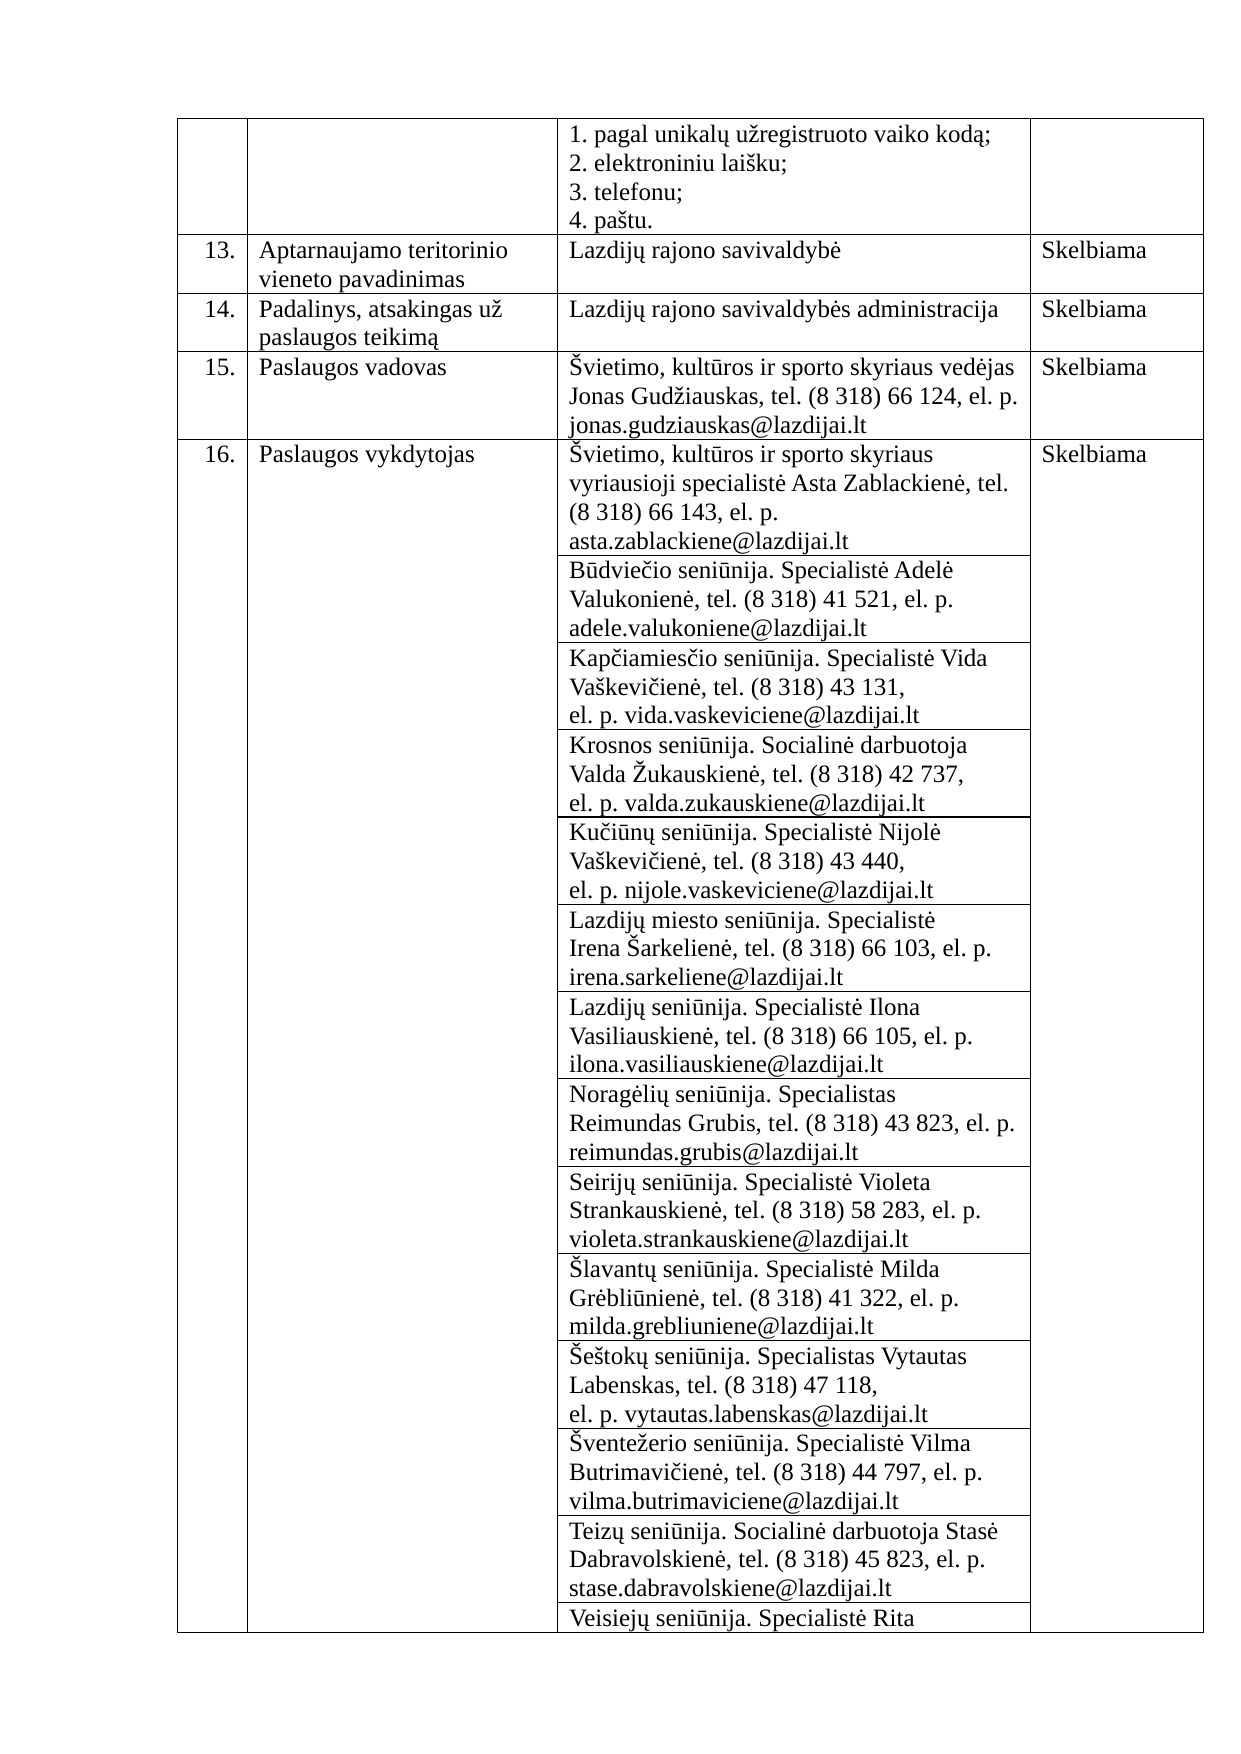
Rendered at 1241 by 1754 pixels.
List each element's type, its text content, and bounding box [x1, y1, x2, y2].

table_cell Aptarnaujamo teritorinio vieneto pavadinimas [248, 235, 557, 293]
table_cell Šventežerio seniūnija. Specialistė Vilma Butrimavičienė, tel. (8 318) 44 797, el. p. vilma.butrimaviciene@lazdijai.lt [558, 1429, 1030, 1515]
table_cell Lazdijų seniūnija. Specialistė Ilona Vasiliauskienė, tel. (8 318) 66 105, el. p. ilona.vasiliauskiene@lazdijai.lt [558, 992, 1030, 1078]
table_cell Šeštokų seniūnija. Specialistas Vytautas Labenskas, tel. (8 318) 47 118, el. p. vytautas.labenskas@lazdijai.lt [558, 1341, 1030, 1427]
table_cell Teizų seniūnija. Socialinė darbuotoja Stasė Dabravolskienė, tel. (8 318) 45 823, el. p. stase.dabravolskiene@lazdijai.lt [558, 1516, 1030, 1602]
table_cell Noragėlių seniūnija. Specialistas Reimundas Grubis, tel. (8 318) 43 823, el. p. reimundas.grubis@lazdijai.lt [558, 1079, 1030, 1166]
table_cell Skelbiama [1031, 440, 1203, 1632]
table_cell 1. pagal unikalų užregistruoto vaiko kodą; 2. elektroniniu laišku; 3. telefonu; 4. paštu. [558, 119, 1030, 234]
table_cell Krosnos seniūnija. Socialinė darbuotoja Valda Žukauskienė, tel. (8 318) 42 737, el. p. valda.zukauskiene@lazdijai.lt [558, 730, 1030, 816]
table_cell Lazdijų rajono savivaldybės administracija [558, 294, 1030, 351]
table_cell Kučiūnų seniūnija. Specialistė Nijolė Vaškevičienė, tel. (8 318) 43 440, el. p. nijole.vaskeviciene@lazdijai.lt [558, 818, 1030, 904]
table_cell Skelbiama [1031, 352, 1203, 438]
table_cell Švietimo, kultūros ir sporto skyriaus vedėjas Jonas Gudžiauskas, tel. (8 318) 66 124, el. p. jonas.gudziauskas@lazdijai.lt [558, 352, 1030, 438]
table_cell Padalinys, atsakingas už paslaugos teikimą [248, 294, 557, 351]
table_cell Skelbiama [1031, 235, 1203, 293]
table_cell 13. [178, 235, 247, 293]
table_cell Lazdijų miesto seniūnija. Specialistė Irena Šarkelienė, tel. (8 318) 66 103, el. p. irena.sarkeliene@lazdijai.lt [558, 905, 1030, 991]
table_cell Lazdijų rajono savivaldybė [558, 235, 1030, 293]
table_cell Seirijų seniūnija. Specialistė Violeta Strankauskienė, tel. (8 318) 58 283, el. p. violeta.strankauskiene@lazdijai.lt [558, 1167, 1030, 1253]
table_cell Švietimo, kultūros ir sporto skyriaus vyriausioji specialistė Asta Zablackienė, tel. (8 318) 66 143, el. p. asta.zablackiene@lazdijai.lt [558, 440, 1030, 554]
table_cell Skelbiama [1031, 294, 1203, 351]
table_cell 15. [178, 352, 247, 438]
table_cell Būdviečio seniūnija. Specialistė Adelė Valukonienė, tel. (8 318) 41 521, el. p. adele.valukoniene@lazdijai.lt [558, 556, 1030, 642]
table_cell [248, 119, 557, 234]
table_cell Šlavantų seniūnija. Specialistė Milda Grėbliūnienė, tel. (8 318) 41 322, el. p. milda.grebliuniene@lazdijai.lt [558, 1254, 1030, 1340]
table_cell Veisiejų seniūnija. Specialistė Rita [558, 1603, 1030, 1632]
table_cell Paslaugos vadovas [248, 352, 557, 438]
table_cell Kapčiamiesčio seniūnija. Specialistė Vida Vaškevičienė, tel. (8 318) 43 131, el. p. vida.vaskeviciene@lazdijai.lt [558, 643, 1030, 729]
table_cell 16. [178, 440, 247, 1632]
table_cell [1031, 119, 1203, 234]
table_cell [178, 119, 247, 234]
table_cell Paslaugos vykdytojas [248, 440, 557, 1632]
table_cell 14. [178, 294, 247, 351]
